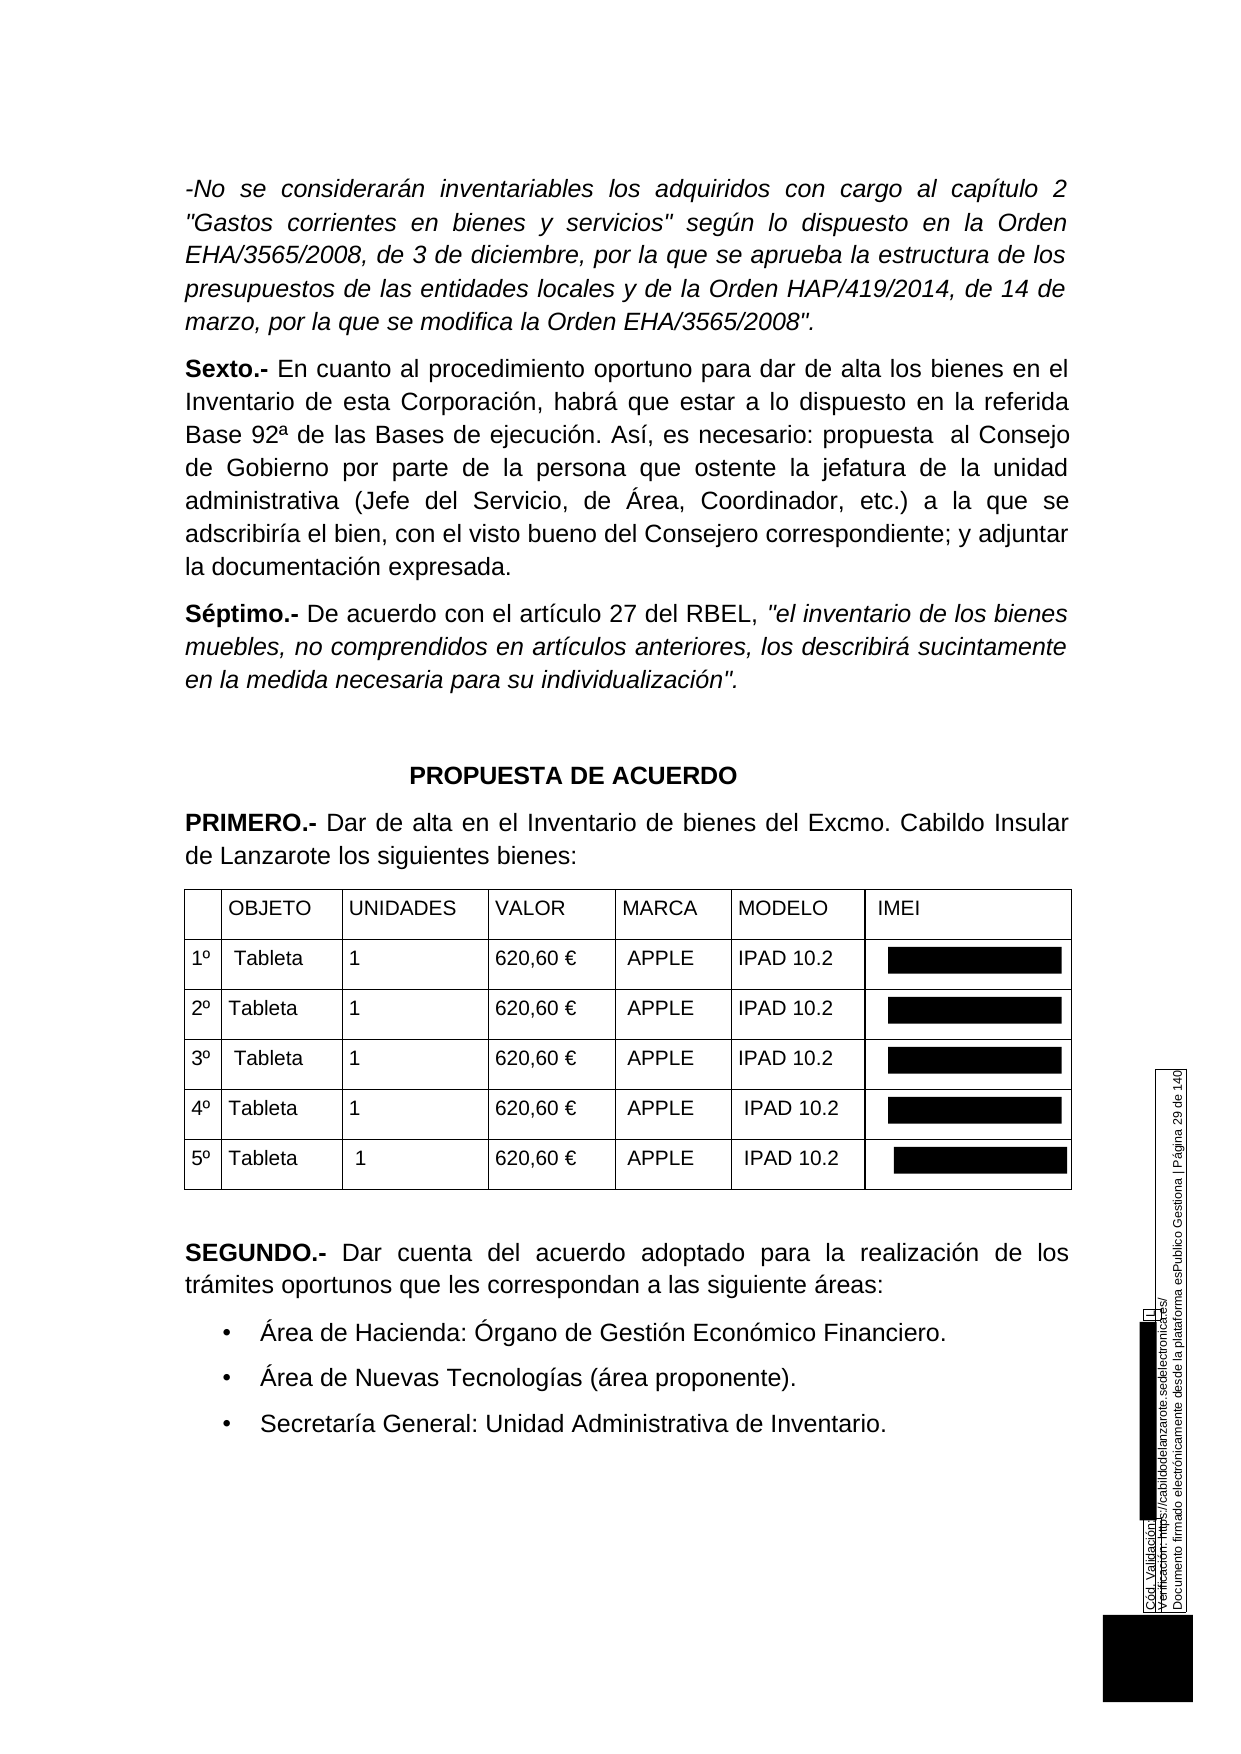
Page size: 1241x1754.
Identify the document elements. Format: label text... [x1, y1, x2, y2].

table_cell APPLE [616, 1090, 731, 1139]
table_header OBJETO [222, 890, 342, 939]
table_cell 2º [185, 990, 221, 1039]
text -No se considerarán inventariables los adquiridos con cargo al capítulo 2 "Gastos corrientes en bienes y servicios" según lo dispuesto en la Orden EHA/3565/2008, de 3 de diciembre, por la que se aprueba la estructura de los presupuestos de las entidades locales y de la Orden HAP/419/2014, de 14 de marzo, por la que se modifica la Orden EHA/3565/2008". [185, 174, 1067, 335]
table_cell 620,60 € [489, 990, 615, 1039]
table_header VALOR [489, 890, 615, 939]
table_cell 620,60 € [489, 940, 615, 989]
text Séptimo.- De acuerdo con el artículo 27 del RBEL, "el inventario de los bienes muebles, no comprendidos en artículos anteriores, los describirá sucintamente en la medida necesaria para su individualización". [185, 599, 1068, 694]
text Documento firmado electrónicamente desde la plataforma esPublico Gestiona | Página 29 de 140 [1171, 1071, 1184, 1612]
table_header IMEI [866, 890, 1071, 939]
text SEGUNDO.- Dar cuenta del acuerdo adoptado para la realización de los trámites oportunos que les correspondan a las siguiente áreas: [185, 1237, 1070, 1299]
table_cell IPAD 10.2 [732, 990, 864, 1039]
table_cell [866, 940, 1071, 989]
table_cell [866, 1140, 1071, 1189]
text Verificación: https://cabildodelanzarote.sedelectronica.es/ [1156, 1071, 1169, 1612]
table_cell 3º [185, 1040, 221, 1089]
table_cell IPAD 10.2 [732, 1090, 864, 1139]
table_cell [866, 1040, 1071, 1089]
text Sexto.- En cuanto al procedimiento oportuno para dar de alta los bienes en el Inventario de esta Corporación, habrá que estar a lo dispuesto en la referida Base 92ª de las Bases de ejecución. Así, es necesario: propuesta al Consejo de Gobierno por parte de la persona que ostente la jefatura de la unidad administrativa (Jefe del Servicio, de Área, Coordinador, etc.) a la que se adscribiría el bien, con el visto bueno del Consejero correspondiente; y adjuntar la documentación expresada. [185, 354, 1070, 581]
table_cell 620,60 € [489, 1090, 615, 1139]
table_cell APPLE [616, 940, 731, 989]
table_cell Tableta [222, 940, 342, 989]
table_cell IPAD 10.2 [732, 1040, 864, 1089]
table_cell 1 [343, 990, 488, 1039]
table_cell IPAD 10.2 [732, 940, 864, 989]
table_cell 620,60 € [489, 1140, 615, 1189]
table_header [185, 890, 221, 939]
table_cell 1º [185, 940, 221, 989]
table_cell APPLE [616, 1040, 731, 1089]
table_cell [866, 990, 1071, 1039]
list Secretaría General: Unidad Administrativa de Inventario. [222, 1408, 1088, 1437]
subtitle PROPUESTA DE ACUERDO [211, 761, 936, 789]
table_cell 1 [343, 1090, 488, 1139]
table_cell Tableta [222, 1140, 342, 1189]
table_cell Tableta [222, 1090, 342, 1139]
table_cell 1 [343, 1040, 488, 1089]
table_cell 4º [185, 1090, 221, 1139]
table_cell 1 [343, 1140, 488, 1189]
list Área de Hacienda: Órgano de Gestión Económico Financiero. [222, 1318, 1088, 1347]
table_cell 1 [343, 940, 488, 989]
text L [1144, 1311, 1155, 1320]
table_cell Tableta [222, 1040, 342, 1089]
text Cód. Validación: [1144, 1520, 1155, 1612]
text PRIMERO.- Dar de alta en el Inventario de bienes del Excmo. Cabildo Insular de Lanzarote los siguientes bienes: [185, 808, 1070, 870]
table_cell Tableta [222, 990, 342, 1039]
list Área de Nuevas Tecnologías (área proponente). [222, 1363, 1088, 1392]
table_cell 620,60 € [489, 1040, 615, 1089]
table_cell APPLE [616, 990, 731, 1039]
table_cell IPAD 10.2 [732, 1140, 864, 1189]
table_cell 5º [185, 1140, 221, 1189]
table_header MODELO [732, 890, 864, 939]
table_header UNIDADES [343, 890, 488, 939]
table_cell [866, 1090, 1071, 1139]
table_header MARCA [616, 890, 731, 939]
table_cell APPLE [616, 1140, 731, 1189]
